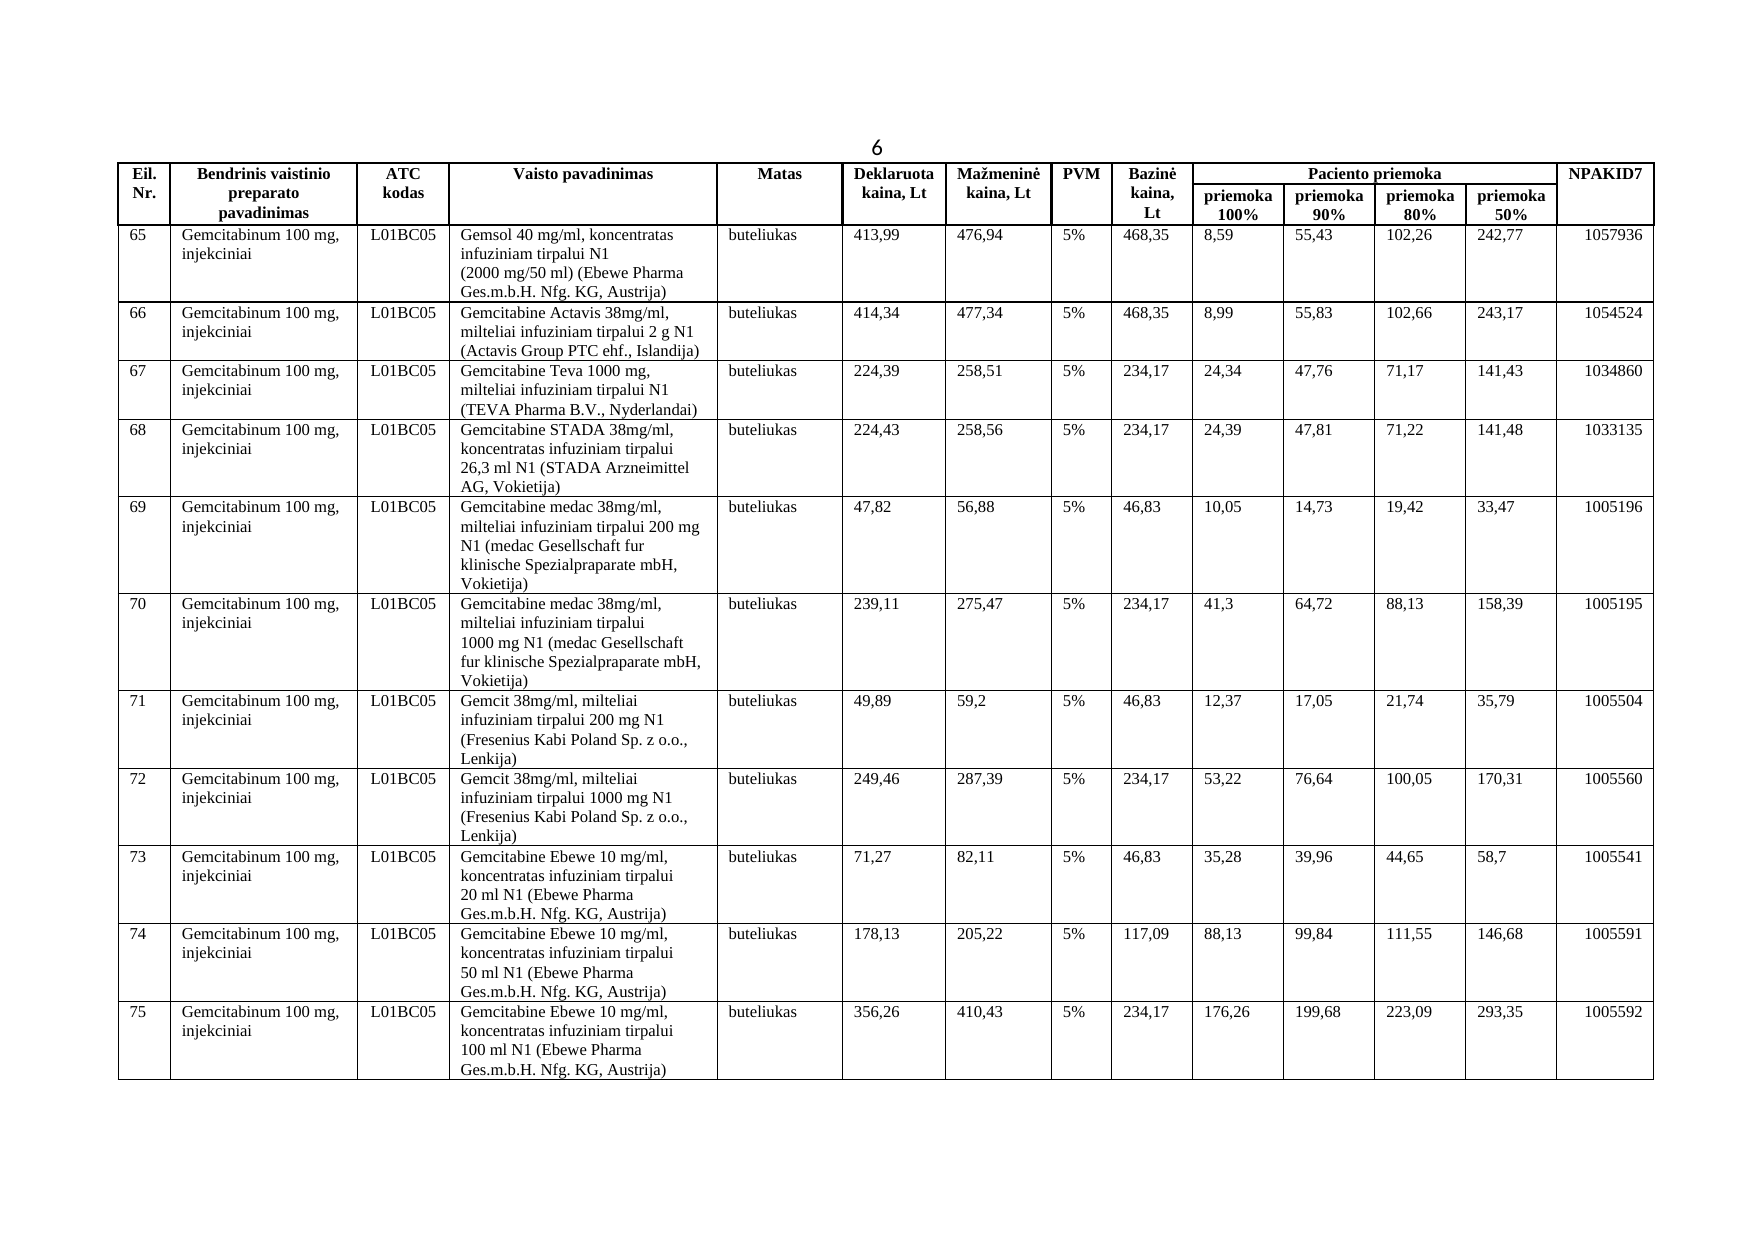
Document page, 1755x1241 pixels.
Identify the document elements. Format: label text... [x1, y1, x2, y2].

table_header Deklaruota kaina, Lt [844, 164, 945, 224]
table_cell 64,72 [1284, 594, 1374, 690]
table_cell buteliukas [718, 361, 842, 418]
table_header NPAKID7 [1558, 164, 1653, 224]
table_cell 44,65 [1375, 846, 1465, 923]
table_cell 46,83 [1112, 497, 1192, 593]
table_cell 468,35 [1112, 303, 1192, 360]
table_cell 65 [119, 226, 170, 301]
table_cell 47,81 [1284, 420, 1374, 496]
table_cell 49,89 [843, 691, 945, 768]
table_cell 24,39 [1193, 420, 1283, 496]
table_cell 413,99 [843, 226, 945, 301]
table_cell 234,17 [1112, 594, 1192, 690]
table_cell 243,17 [1466, 303, 1556, 360]
table_cell 111,55 [1375, 924, 1465, 1001]
table_cell 102,66 [1375, 303, 1465, 360]
table_cell Gemcitabinum 100 mg, injekciniai [171, 769, 357, 845]
table_cell priemoka 90% [1285, 185, 1374, 224]
table_cell Gemcitabinum 100 mg, injekciniai [171, 226, 357, 301]
table_cell 55,43 [1284, 226, 1374, 301]
table_cell 74 [119, 924, 170, 1001]
table_cell L01BC05 [358, 924, 449, 1001]
table_cell buteliukas [718, 303, 842, 360]
table_cell 19,42 [1375, 497, 1465, 593]
table_cell Gemsol 40 mg/ml, koncentratas infuziniam tirpalui N1 (2000 mg/50 ml) (Ebewe Pharma Ges.m.b.H. Nfg. KG, Austrija) [450, 226, 717, 301]
table_cell 141,43 [1466, 361, 1556, 418]
table_cell 1005504 [1557, 691, 1653, 768]
table_cell 224,43 [843, 420, 945, 496]
table_cell 66 [119, 303, 170, 360]
table_header Bazinė kaina, Lt [1113, 164, 1192, 224]
table_cell 14,73 [1284, 497, 1374, 593]
table_cell 1005196 [1557, 497, 1653, 593]
table_cell 223,09 [1375, 1002, 1465, 1078]
table_cell 1057936 [1557, 226, 1653, 301]
table_cell 468,35 [1112, 226, 1192, 301]
table_cell 55,83 [1284, 303, 1374, 360]
table_cell 21,74 [1375, 691, 1465, 768]
table_cell buteliukas [718, 497, 842, 593]
table_cell 8,59 [1193, 226, 1283, 301]
table_cell 71,17 [1375, 361, 1465, 418]
table_cell 170,31 [1466, 769, 1556, 845]
table_cell 5% [1052, 846, 1111, 923]
table_cell 35,28 [1193, 846, 1283, 923]
table_cell Gemcitabine STADA 38mg/ml, koncentratas infuziniam tirpalui 26,3 ml N1 (STADA Arzneimittel AG, Vokietija) [450, 420, 717, 496]
table_cell 8,99 [1193, 303, 1283, 360]
table_cell 1005592 [1557, 1002, 1653, 1078]
table_cell 102,26 [1375, 226, 1465, 301]
table_header Bendrinis vaistinio preparato pavadinimas [171, 164, 356, 224]
table_cell 67 [119, 361, 170, 418]
table_cell priemoka 50% [1467, 185, 1556, 224]
table_cell 12,37 [1193, 691, 1283, 768]
table_header PVM [1053, 164, 1111, 224]
table_cell 5% [1052, 303, 1111, 360]
table_cell 249,46 [843, 769, 945, 845]
table_cell buteliukas [718, 846, 842, 923]
table_cell 99,84 [1284, 924, 1374, 1001]
table_cell Gemcitabinum 100 mg, injekciniai [171, 420, 357, 496]
table_cell 100,05 [1375, 769, 1465, 845]
table_cell 5% [1052, 226, 1111, 301]
table_cell 5% [1052, 924, 1111, 1001]
table_cell 24,34 [1193, 361, 1283, 418]
table_cell Gemcitabine Teva 1000 mg, milteliai infuziniam tirpalui N1 (TEVA Pharma B.V., Nyderlandai) [450, 361, 717, 418]
table_cell 199,68 [1284, 1002, 1374, 1078]
table_cell 75 [119, 1002, 170, 1078]
table_cell L01BC05 [358, 226, 449, 301]
table_cell 39,96 [1284, 846, 1374, 923]
table_cell Gemcitabine Actavis 38mg/ml, milteliai infuziniam tirpalui 2 g N1 (Actavis Group PTC ehf., Islandija) [450, 303, 717, 360]
table_cell 158,39 [1466, 594, 1556, 690]
table_cell buteliukas [718, 420, 842, 496]
table_cell Gemcitabine medac 38mg/ml, milteliai infuziniam tirpalui 1000 mg N1 (medac Gesellschaft fur klinische Spezialpraparate mbH, Vokietija) [450, 594, 717, 690]
table_cell 88,13 [1375, 594, 1465, 690]
table_cell Gemcitabinum 100 mg, injekciniai [171, 594, 357, 690]
table_cell 1005541 [1557, 846, 1653, 923]
table_header Paciento priemoka [1194, 164, 1556, 183]
table_cell L01BC05 [358, 1002, 449, 1078]
table_cell 410,43 [946, 1002, 1051, 1078]
table_cell 234,17 [1112, 361, 1192, 418]
table_cell priemoka 100% [1194, 185, 1283, 224]
table_cell 69 [119, 497, 170, 593]
table_cell 71,22 [1375, 420, 1465, 496]
table_cell 10,05 [1193, 497, 1283, 593]
table_cell Gemcitabinum 100 mg, injekciniai [171, 691, 357, 768]
table_cell 17,05 [1284, 691, 1374, 768]
table_cell Gemcitabinum 100 mg, injekciniai [171, 497, 357, 593]
table_cell buteliukas [718, 226, 842, 301]
table_cell buteliukas [718, 691, 842, 768]
table_cell 5% [1052, 1002, 1111, 1078]
table_cell L01BC05 [358, 769, 449, 845]
table_cell 477,34 [946, 303, 1051, 360]
table_cell 33,47 [1466, 497, 1556, 593]
table_cell 1034860 [1557, 361, 1653, 418]
table_cell 356,26 [843, 1002, 945, 1078]
table_cell 5% [1052, 769, 1111, 845]
table_cell 53,22 [1193, 769, 1283, 845]
table_cell L01BC05 [358, 691, 449, 768]
table_cell 58,7 [1466, 846, 1556, 923]
table_cell 72 [119, 769, 170, 845]
table_cell Gemcit 38mg/ml, milteliai infuziniam tirpalui 1000 mg N1 (Fresenius Kabi Poland Sp. z o.o., Lenkija) [450, 769, 717, 845]
table_cell 76,64 [1284, 769, 1374, 845]
table_cell Gemcitabinum 100 mg, injekciniai [171, 924, 357, 1001]
table_header Eil. Nr. [119, 164, 169, 224]
table_cell 224,39 [843, 361, 945, 418]
table_cell 234,17 [1112, 769, 1192, 845]
table_cell 414,34 [843, 303, 945, 360]
table_cell 47,82 [843, 497, 945, 593]
table_cell 141,48 [1466, 420, 1556, 496]
table_cell 46,83 [1112, 846, 1192, 923]
table_cell Gemcitabine medac 38mg/ml, milteliai infuziniam tirpalui 200 mg N1 (medac Gesellschaft fur klinische Spezialpraparate mbH, Vokietija) [450, 497, 717, 593]
table_cell 234,17 [1112, 420, 1192, 496]
table_cell buteliukas [718, 769, 842, 845]
table_cell Gemcitabinum 100 mg, injekciniai [171, 303, 357, 360]
table_cell 71 [119, 691, 170, 768]
table_cell 73 [119, 846, 170, 923]
table_cell 71,27 [843, 846, 945, 923]
table_cell 242,77 [1466, 226, 1556, 301]
table_cell buteliukas [718, 1002, 842, 1078]
table_cell L01BC05 [358, 361, 449, 418]
table_cell 146,68 [1466, 924, 1556, 1001]
table_header ATC kodas [358, 164, 448, 224]
table_cell 258,56 [946, 420, 1051, 496]
table_cell Gemcitabinum 100 mg, injekciniai [171, 846, 357, 923]
table_cell 1005195 [1557, 594, 1653, 690]
table_header Mažmeninė kaina, Lt [947, 164, 1050, 224]
table_cell 35,79 [1466, 691, 1556, 768]
table_cell 1033135 [1557, 420, 1653, 496]
table_cell 275,47 [946, 594, 1051, 690]
table_cell 41,3 [1193, 594, 1283, 690]
table_cell 176,26 [1193, 1002, 1283, 1078]
table_cell 258,51 [946, 361, 1051, 418]
table_cell 82,11 [946, 846, 1051, 923]
table_cell 234,17 [1112, 1002, 1192, 1078]
table_cell 287,39 [946, 769, 1051, 845]
table_cell L01BC05 [358, 846, 449, 923]
table_cell 56,88 [946, 497, 1051, 593]
table_cell 205,22 [946, 924, 1051, 1001]
table_cell 70 [119, 594, 170, 690]
table_cell priemoka 80% [1376, 185, 1465, 224]
table_cell 5% [1052, 497, 1111, 593]
table_cell buteliukas [718, 924, 842, 1001]
table_cell 1054524 [1557, 303, 1653, 360]
table_cell 476,94 [946, 226, 1051, 301]
table_cell Gemcitabine Ebewe 10 mg/ml, koncentratas infuziniam tirpalui 100 ml N1 (Ebewe Pharma Ges.m.b.H. Nfg. KG, Austrija) [450, 1002, 717, 1078]
table_cell 117,09 [1112, 924, 1192, 1001]
table_cell 47,76 [1284, 361, 1374, 418]
table_header Vaisto pavadinimas [450, 164, 716, 224]
table_cell 46,83 [1112, 691, 1192, 768]
table_cell 68 [119, 420, 170, 496]
table_cell L01BC05 [358, 420, 449, 496]
table_cell 5% [1052, 361, 1111, 418]
table_cell 88,13 [1193, 924, 1283, 1001]
table_cell L01BC05 [358, 497, 449, 593]
table_cell Gemcitabinum 100 mg, injekciniai [171, 1002, 357, 1078]
table_cell 5% [1052, 691, 1111, 768]
table_cell Gemcitabinum 100 mg, injekciniai [171, 361, 357, 418]
table_cell 239,11 [843, 594, 945, 690]
table_cell 1005591 [1557, 924, 1653, 1001]
table_cell Gemcitabine Ebewe 10 mg/ml, koncentratas infuziniam tirpalui 20 ml N1 (Ebewe Pharma Ges.m.b.H. Nfg. KG, Austrija) [450, 846, 717, 923]
table_cell 293,35 [1466, 1002, 1556, 1078]
table_cell 5% [1052, 594, 1111, 690]
table_cell Gemcitabine Ebewe 10 mg/ml, koncentratas infuziniam tirpalui 50 ml N1 (Ebewe Pharma Ges.m.b.H. Nfg. KG, Austrija) [450, 924, 717, 1001]
table_cell L01BC05 [358, 594, 449, 690]
table_cell L01BC05 [358, 303, 449, 360]
table_cell 5% [1052, 420, 1111, 496]
table_cell 59,2 [946, 691, 1051, 768]
table_cell 1005560 [1557, 769, 1653, 845]
table_header Matas [718, 164, 841, 224]
table_cell buteliukas [718, 594, 842, 690]
table_cell 178,13 [843, 924, 945, 1001]
table_cell Gemcit 38mg/ml, milteliai infuziniam tirpalui 200 mg N1 (Fresenius Kabi Poland Sp. z o.o., Lenkija) [450, 691, 717, 768]
